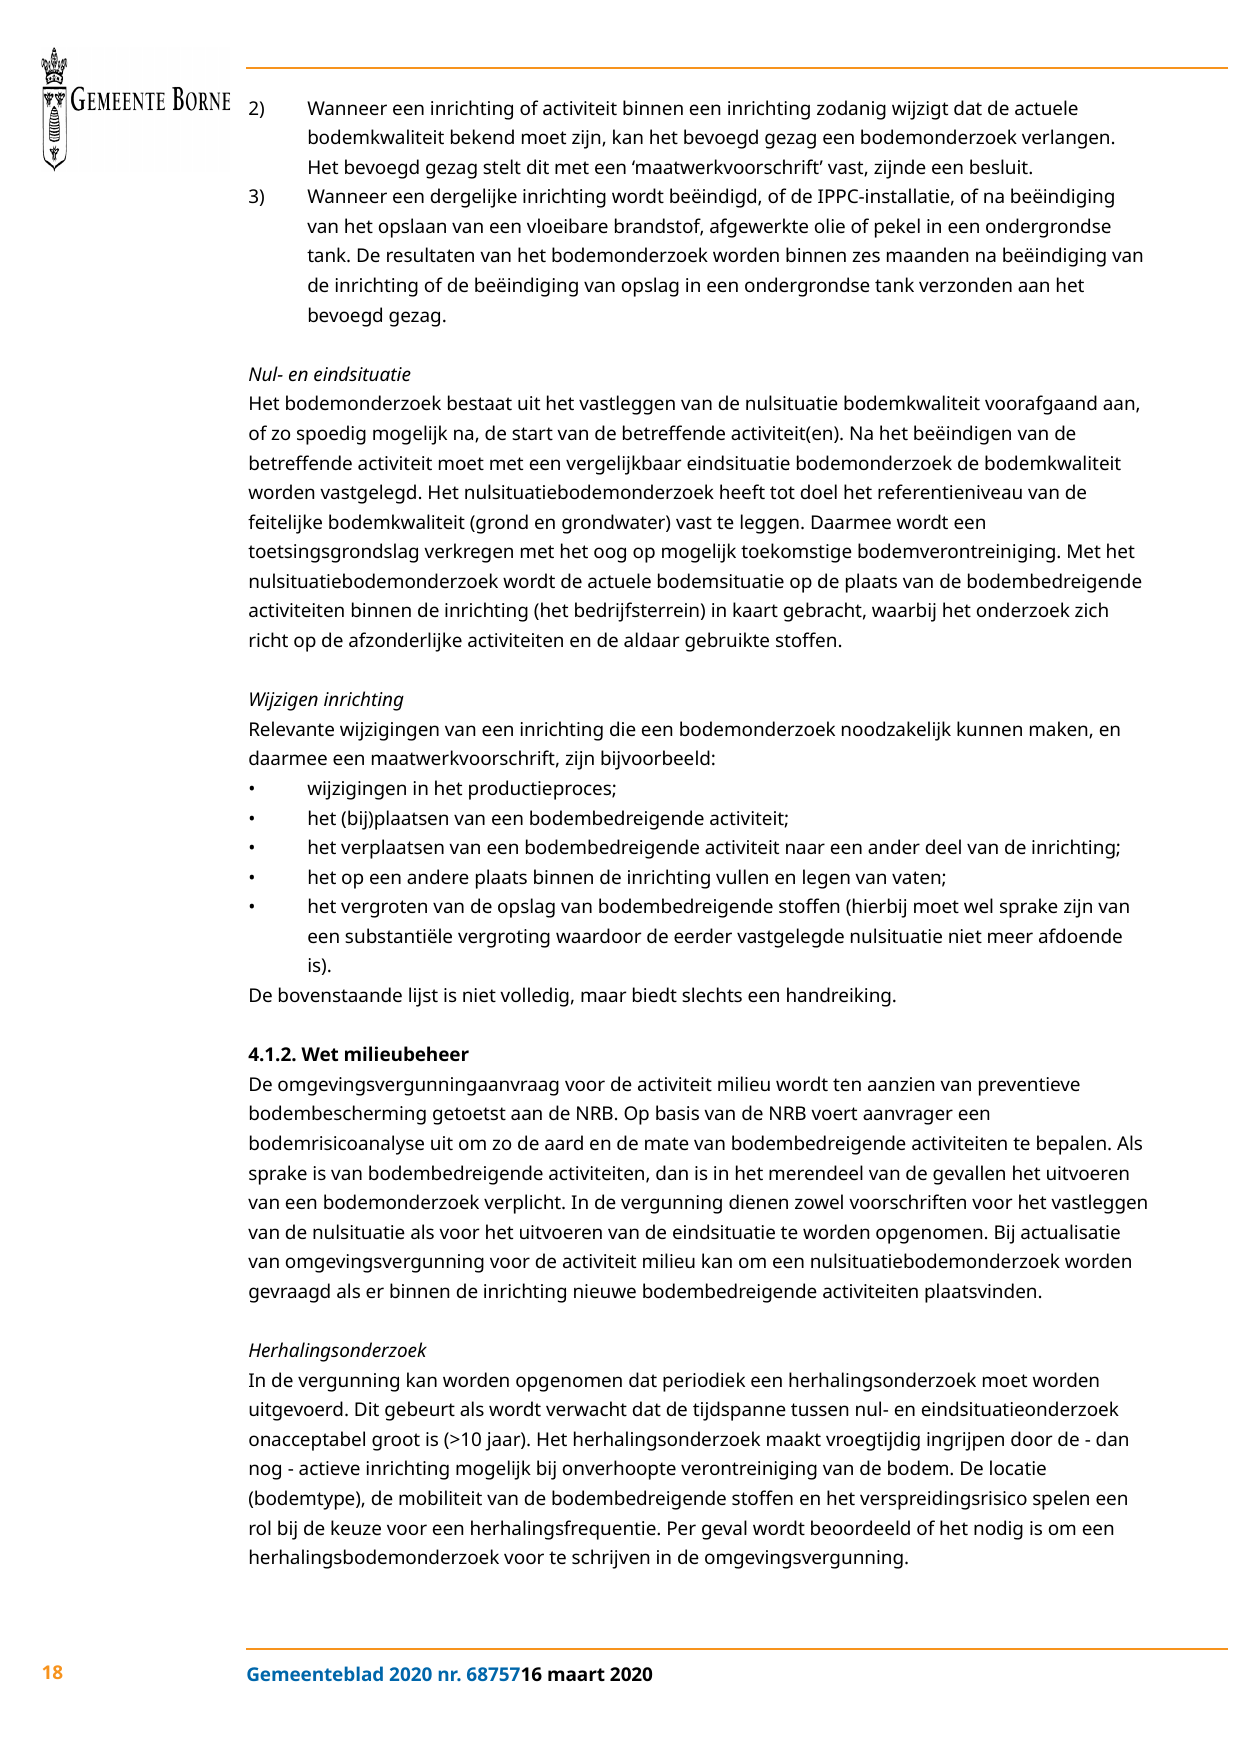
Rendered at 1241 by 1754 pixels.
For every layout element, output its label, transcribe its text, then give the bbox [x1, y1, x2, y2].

text De omgevingsvergunningaanvraag voor de activiteit milieu wordt ten aanzien van preventieve bodembescherming getoetst aan de NRB. Op basis van de NRB voert aanvrager een bodemrisicoanalyse uit om zo de aard en de mate van bodembedreigende activiteiten te bepalen. Als sprake is van bodembedreigende activiteiten, dan is in het merendeel van de gevallen het uitvoeren van een bodemonderzoek verplicht. In de vergunning dienen zowel voorschriften voor het vastleggen van de nulsituatie als voor het uitvoeren van de eindsituatie te worden opgenomen. Bij actualisatie van omgevingsvergunning voor de activiteit milieu kan om een nulsituatiebodemonderzoek worden gevraagd als er binnen de inrichting nieuwe bodembedreigende activiteiten plaatsvinden. [248, 1071, 1152, 1304]
list het verplaatsen van een bodembedreigende activiteit naar een ander deel van de inrichting; [248, 834, 1152, 860]
list het op een andere plaats binnen de inrichting vullen en legen van vaten; [248, 864, 1152, 890]
list Wanneer een dergelijke inrichting wordt beëindigd, of de IPPC-installatie, of na beëindiging van het opslaan van een vloeibare brandstof, afgewerkte olie of pekel in een ondergrondse tank. De resultaten van het bodemonderzoek worden binnen zes maanden na beëindiging van de inrichting of de beëindiging van opslag in een ondergrondse tank verzonden aan het bevoegd gezag. [248, 183, 1152, 328]
text Herhalingsonderzoek [248, 1337, 1152, 1363]
list het (bij)plaatsen van een bodembedreigende activiteit; [248, 805, 1152, 831]
text Wijzigen inrichting [248, 686, 1152, 712]
text 4.1.2. Wet milieubeheer [248, 1041, 1152, 1067]
text Nul- en eindsituatie [248, 361, 1152, 387]
text De bovenstaande lijst is niet volledig, maar biedt slechts een handreiking. [248, 982, 1152, 1008]
picture [41, 47, 231, 172]
text Relevante wijzigingen van een inrichting die een bodemonderzoek noodzakelijk kunnen maken, en daarmee een maatwerkvoorschrift, zijn bijvoorbeeld: [248, 716, 1152, 771]
text In de vergunning kan worden opgenomen dat periodiek een herhalingsonderzoek moet worden uitgevoerd. Dit gebeurt als wordt verwacht dat de tijdspanne tussen nul- en eindsituatieonderzoek onacceptabel groot is (>10 jaar). Het herhalingsonderzoek maakt vroegtijdig ingrijpen door de - dan nog - actieve inrichting mogelijk bij onverhoopte verontreiniging van de bodem. De locatie (bodemtype), de mobiliteit van de bodembedreigende stoffen en het verspreidingsrisico spelen een rol bij de keuze voor een herhalingsfrequentie. Per geval wordt beoordeeld of het nodig is om een herhalingsbodemonderzoek voor te schrijven in de omgevingsvergunning. [248, 1367, 1152, 1570]
text Het bodemonderzoek bestaat uit het vastleggen van de nulsituatie bodemkwaliteit voorafgaand aan, of zo spoedig mogelijk na, de start van de betreffende activiteit(en). Na het beëindigen van de betreffende activiteit moet met een vergelijkbaar eindsituatie bodemonderzoek de bodemkwaliteit worden vastgelegd. Het nulsituatiebodemonderzoek heeft tot doel het referentieniveau van de feitelijke bodemkwaliteit (grond en grondwater) vast te leggen. Daarmee wordt een toetsingsgrondslag verkregen met het oog op mogelijk toekomstige bodemverontreiniging. Met het nulsituatiebodemonderzoek wordt de actuele bodemsituatie op de plaats van de bodembedreigende activiteiten binnen de inrichting (het bedrijfsterrein) in kaart gebracht, waarbij het onderzoek zich richt op de afzonderlijke activiteiten en de aldaar gebruikte stoffen. [248, 391, 1152, 653]
list het vergroten van de opslag van bodembedreigende stoffen (hierbij moet wel sprake zijn van een substantiële vergroting waardoor de eerder vastgelegde nulsituatie niet meer afdoende is). [248, 893, 1152, 978]
list wijzigingen in het productieproces; [248, 775, 1152, 801]
list Wanneer een inrichting of activiteit binnen een inrichting zodanig wijzigt dat de actuele bodemkwaliteit bekend moet zijn, kan het bevoegd gezag een bodemonderzoek verlangen. Het bevoegd gezag stelt dit met een ‘maatwerkvoorschrift’ vast, zijnde een besluit. [248, 95, 1152, 180]
